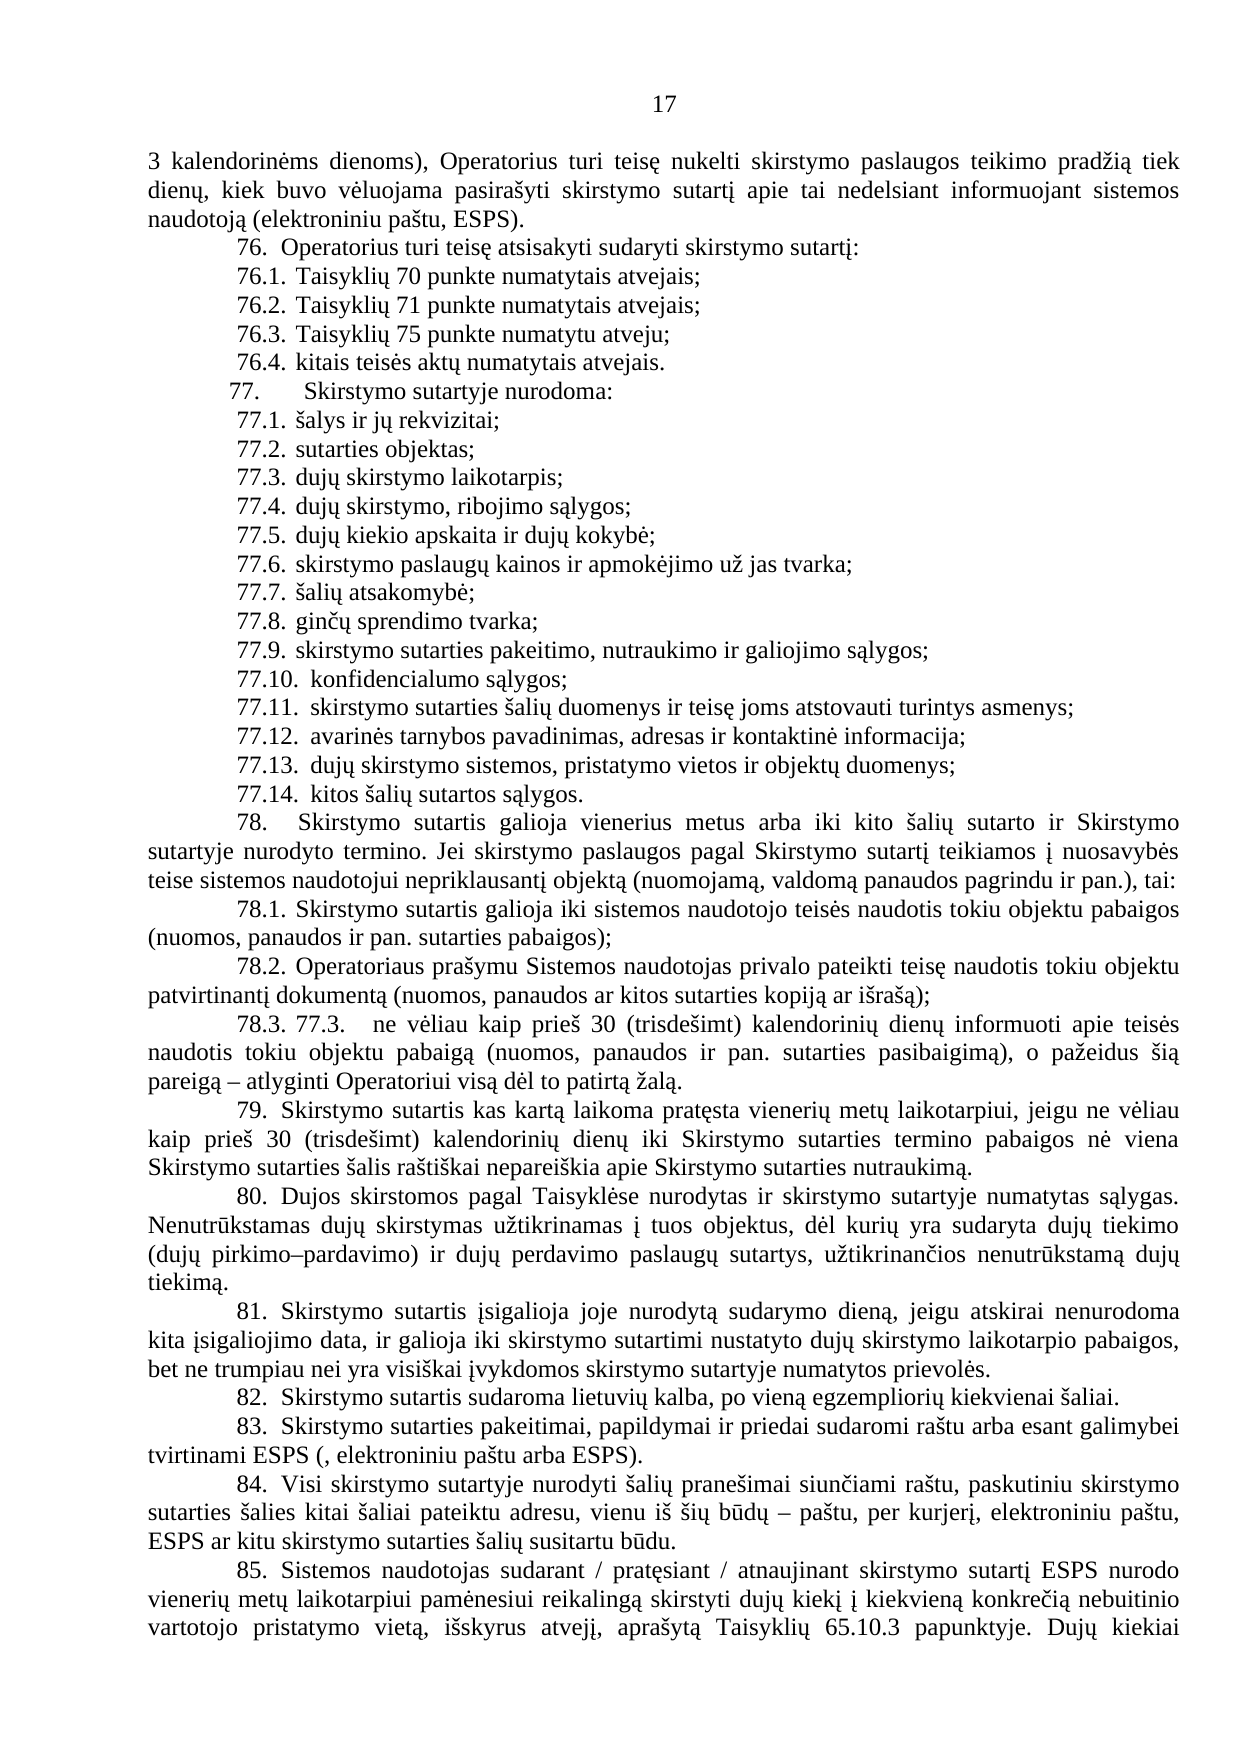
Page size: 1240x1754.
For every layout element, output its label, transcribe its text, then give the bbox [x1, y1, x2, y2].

text 83. Skirstymo sutarties pakeitimai, papildymai ir priedai sudaromi raštu arba esant galimybei tvirtinami ESPS (, elektroniniu paštu arba ESPS). [148, 1411, 1181, 1469]
text 78.1. Skirstymo sutartis galioja iki sistemos naudotojo teisės naudotis tokiu objektu pabaigos (nuomos, panaudos ir pan. sutarties pabaigos); [148, 894, 1181, 951]
text 76.2. Taisyklių 71 punkte numatytais atvejais; [148, 290, 1181, 319]
text 77.2. sutarties objektas; [236, 434, 1181, 462]
text 78.2. Operatoriaus prašymu Sistemos naudotojas privalo pateikti teisę naudotis tokiu objektu patvirtinantį dokumentą (nuomos, panaudos ar kitos sutarties kopiją ar išrašą); [148, 951, 1181, 1009]
text 77.12. avarinės tarnybos pavadinimas, adresas ir kontaktinė informacija; [236, 721, 1181, 750]
text 78.3. 77.3. ne vėliau kaip prieš 30 (trisdešimt) kalendorinių dienų informuoti apie teisės naudotis tokiu objektu pabaigą (nuomos, panaudos ir pan. sutarties pasibaigimą), o pažeidus šią pareigą – atlyginti Operatoriui visą dėl to patirtą žalą. [148, 1009, 1181, 1095]
text 77.8. ginčų sprendimo tvarka; [236, 606, 1181, 635]
text 77.7. šalių atsakomybė; [236, 577, 1181, 606]
text 77.9. skirstymo sutarties pakeitimo, nutraukimo ir galiojimo sąlygos; [236, 635, 1181, 664]
text 77.10. konfidencialumo sąlygos; [236, 664, 1181, 692]
text 76.3. Taisyklių 75 punkte numatytu atveju; [148, 319, 1181, 347]
text 78. Skirstymo sutartis galioja vienerius metus arba iki kito šalių sutarto ir Skirstymo sutartyje nurodyto termino. Jei skirstymo paslaugos pagal Skirstymo sutartį teikiamos į nuosavybės teise sistemos naudotojui nepriklausantį objektą (nuomojamą, valdomą panaudos pagrindu ir pan.), tai: [148, 807, 1181, 894]
text 79. Skirstymo sutartis kas kartą laikoma pratęsta vienerių metų laikotarpiui, jeigu ne vėliau kaip prieš 30 (trisdešimt) kalendorinių dienų iki Skirstymo sutarties termino pabaigos nė viena Skirstymo sutarties šalis raštiškai nepareiškia apie Skirstymo sutarties nutraukimą. [148, 1095, 1181, 1181]
text 80. Dujos skirstomos pagal Taisyklėse nurodytas ir skirstymo sutartyje numatytas sąlygas. Nenutrūkstamas dujų skirstymas užtikrinamas į tuos objektus, dėl kurių yra sudaryta dujų tiekimo (dujų pirkimo–pardavimo) ir dujų perdavimo paslaugų sutartys, užtikrinančios nenutrūkstamą dujų tiekimą. [148, 1181, 1181, 1296]
text 76.1. Taisyklių 70 punkte numatytais atvejais; [148, 261, 1181, 290]
text 76.4. kitais teisės aktų numatytais atvejais. [236, 347, 1181, 376]
text 77.1. šalys ir jų rekvizitai; [236, 405, 1181, 434]
text 3 kalendorinėms dienoms), Operatorius turi teisę nukelti skirstymo paslaugos teikimo pradžią tiek dienų, kiek buvo vėluojama pasirašyti skirstymo sutartį apie tai nedelsiant informuojant sistemos naudotoją (elektroniniu paštu, ESPS). [148, 146, 1181, 232]
text 77.4. dujų skirstymo, ribojimo sąlygos; [236, 491, 1181, 520]
text 77.14. kitos šalių sutartos sąlygos. [236, 779, 1181, 807]
text 81. Skirstymo sutartis įsigalioja joje nurodytą sudarymo dieną, jeigu atskirai nenurodoma kita įsigaliojimo data, ir galioja iki skirstymo sutartimi nustatyto dujų skirstymo laikotarpio pabaigos, bet ne trumpiau nei yra visiškai įvykdomos skirstymo sutartyje numatytos prievolės. [148, 1296, 1181, 1382]
text 84. Visi skirstymo sutartyje nurodyti šalių pranešimai siunčiami raštu, paskutiniu skirstymo sutarties šalies kitai šaliai pateiktu adresu, vienu iš šių būdų – paštu, per kurjerį, elektroniniu paštu, ESPS ar kitu skirstymo sutarties šalių susitartu būdu. [148, 1469, 1181, 1555]
text 77. Skirstymo sutartyje nurodoma: [228, 376, 1181, 405]
text 76. Operatorius turi teisę atsisakyti sudaryti skirstymo sutartį: [148, 232, 1181, 261]
text 82. Skirstymo sutartis sudaroma lietuvių kalba, po vieną egzempliorių kiekvienai šaliai. [148, 1382, 1181, 1411]
text 77.6. skirstymo paslaugų kainos ir apmokėjimo už jas tvarka; [236, 549, 1181, 577]
text 85. Sistemos naudotojas sudarant / pratęsiant / atnaujinant skirstymo sutartį ESPS nurodo vienerių metų laikotarpiui pamėnesiui reikalingą skirstyti dujų kiekį į kiekvieną konkrečią nebuitinio vartotojo pristatymo vietą, išskyrus atvejį, aprašytą Taisyklių 65.10.3 papunktyje. Dujų kiekiai [148, 1555, 1181, 1641]
text 77.5. dujų kiekio apskaita ir dujų kokybė; [236, 520, 1181, 549]
text 77.11. skirstymo sutarties šalių duomenys ir teisę joms atstovauti turintys asmenys; [236, 692, 1181, 721]
text 77.3. dujų skirstymo laikotarpis; [236, 462, 1181, 491]
text 77.13. dujų skirstymo sistemos, pristatymo vietos ir objektų duomenys; [236, 750, 1181, 779]
